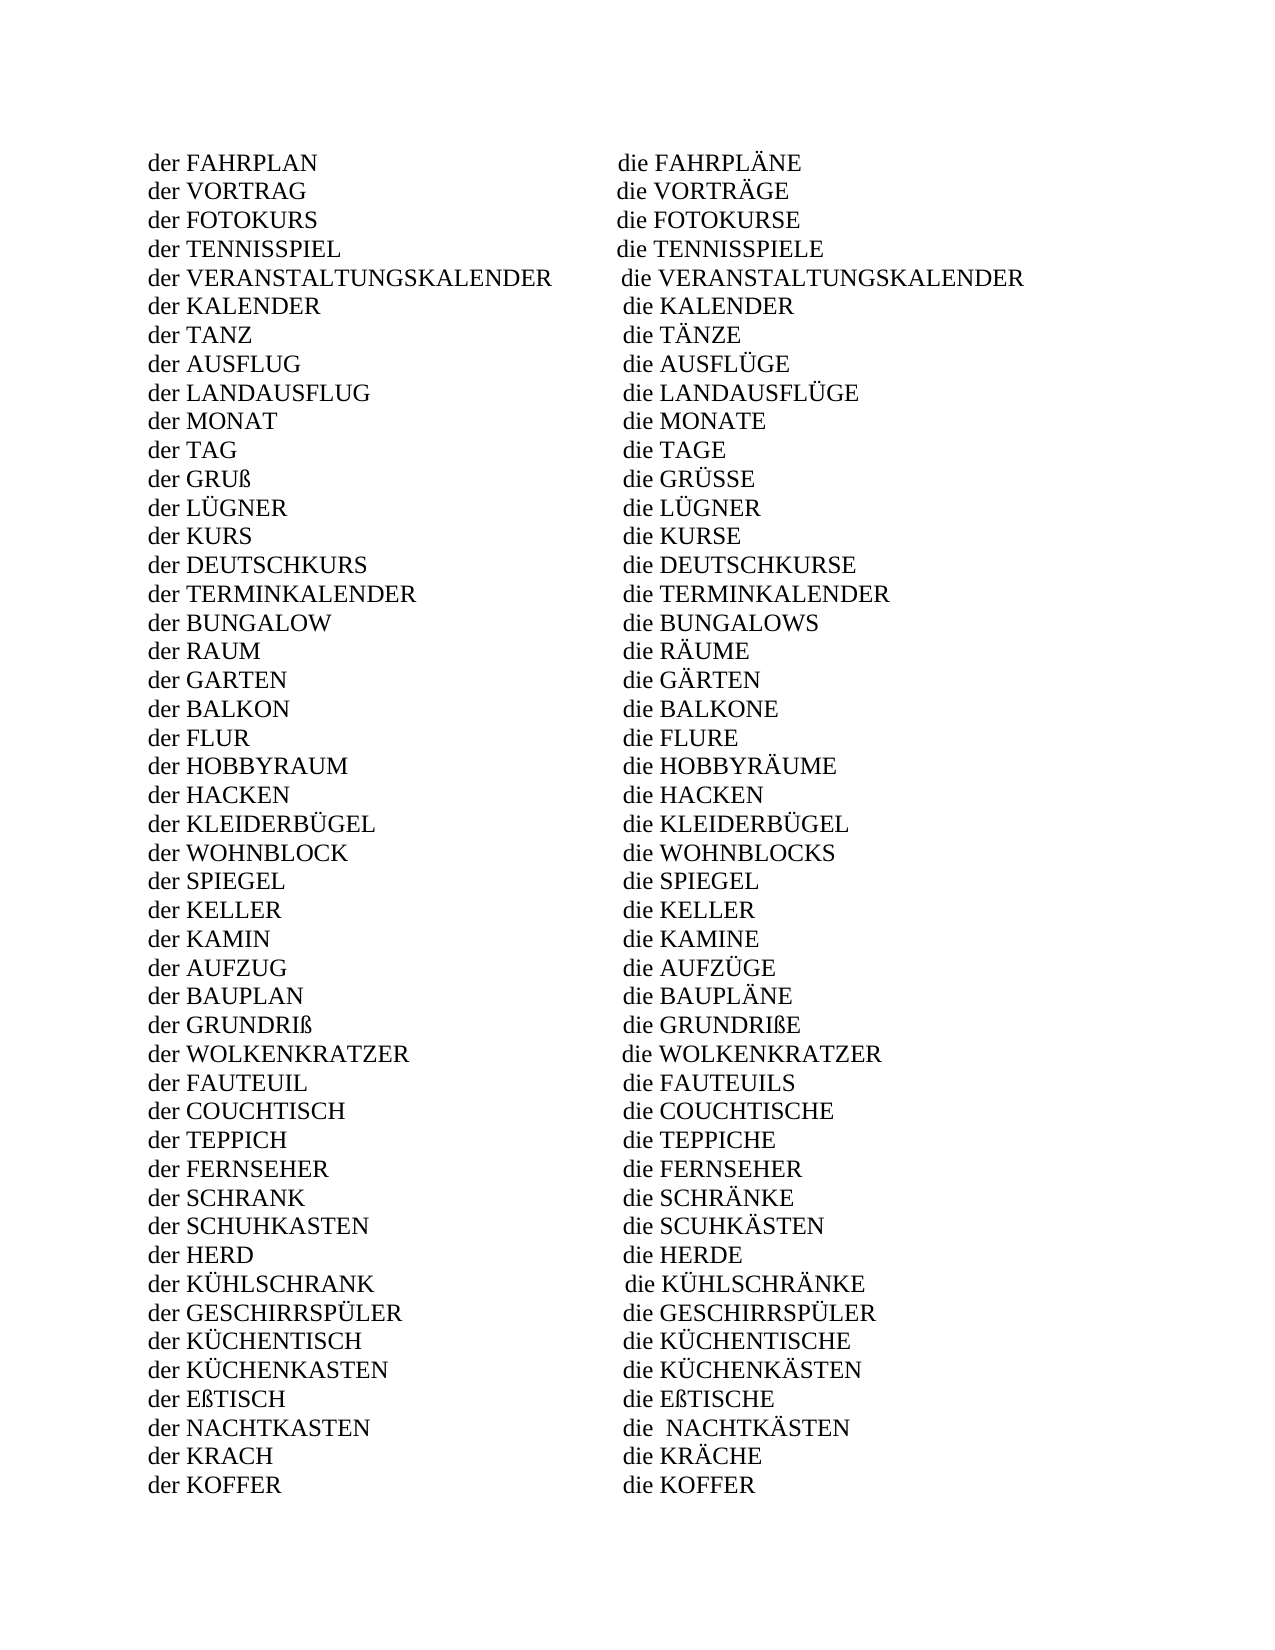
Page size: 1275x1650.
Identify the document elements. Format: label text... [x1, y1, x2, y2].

text der KÜCHENKASTEN die KÜCHENKÄSTEN der EßTISCH die EßTISCHE der NACHTKASTEN die NACHTKÄSTEN der KRACH die KRÄCHE der KOFFER die KOFFER [148, 1355, 1127, 1499]
text der MONAT die MONATE [148, 406, 1127, 435]
text der HACKEN die HACKEN [148, 780, 1127, 809]
text der AUSFLUG die AUSFLÜGE [148, 349, 1127, 378]
text der TERMINKALENDER die TERMINKALENDER [148, 579, 1127, 608]
text der GARTEN die GÄRTEN [148, 665, 1127, 694]
text der KÜCHENTISCH die KÜCHENTISCHE [148, 1326, 1127, 1355]
text der GRUß die GRÜSSE [148, 464, 1127, 493]
text der BALKON die BALKONE [148, 694, 1127, 723]
text der FLUR die FLURE [148, 723, 1127, 751]
text der TAG die TAGE [148, 435, 1127, 464]
text der KAMIN die KAMINE [148, 924, 1127, 953]
text der KURS die KURSE [148, 521, 1127, 550]
text der LANDAUSFLUG die LANDAUSFLÜGE [148, 378, 1127, 406]
text der VERANSTALTUNGSKALENDER die VERANSTALTUNGSKALENDER [148, 263, 1127, 291]
text der DEUTSCHKURS die DEUTSCHKURSE [148, 550, 1127, 579]
text der BAUPLAN die BAUPLÄNE [148, 981, 1127, 1010]
text der AUFZUG die AUFZÜGE [148, 953, 1127, 981]
text der LÜGNER die LÜGNER [148, 493, 1127, 521]
text der VORTRAG die VORTRÄGE [148, 176, 1127, 205]
text der FAUTEUIL die FAUTEUILS der COUCHTISCH die COUCHTISCHE der TEPPICH die TEPPICHE der FERNSEHER die FERNSEHER der SCHRANK die SCHRÄNKE [148, 1068, 1127, 1211]
text der SCHUHKASTEN die SCUHKÄSTEN [148, 1211, 1127, 1240]
text der RAUM die RÄUME [148, 636, 1127, 665]
text der WOHNBLOCK die WOHNBLOCKS [148, 838, 1127, 866]
text der TENNISSPIEL die TENNISSPIELE [148, 234, 1127, 263]
text der FAHRPLAN die FAHRPLÄNE [148, 148, 1127, 176]
text der GRUNDRIß die GRUNDRIßE [148, 1010, 1127, 1039]
text der FOTOKURS die FOTOKURSE [148, 205, 1127, 234]
text der HERD die HERDE der KÜHLSCHRANK die KÜHLSCHRÄNKE der GESCHIRRSPÜLER die GESCHIRRSPÜLER [148, 1240, 1127, 1326]
text der KLEIDERBÜGEL die KLEIDERBÜGEL [148, 809, 1127, 838]
text der HOBBYRAUM die HOBBYRÄUME [148, 751, 1127, 780]
text der KELLER die KELLER [148, 895, 1127, 924]
text der TANZ die TÄNZE [148, 320, 1127, 349]
text der KALENDER die KALENDER [148, 291, 1127, 320]
text der SPIEGEL die SPIEGEL [148, 866, 1127, 895]
text der WOLKENKRATZER die WOLKENKRATZER [148, 1039, 1127, 1068]
text der BUNGALOW die BUNGALOWS [148, 608, 1127, 636]
